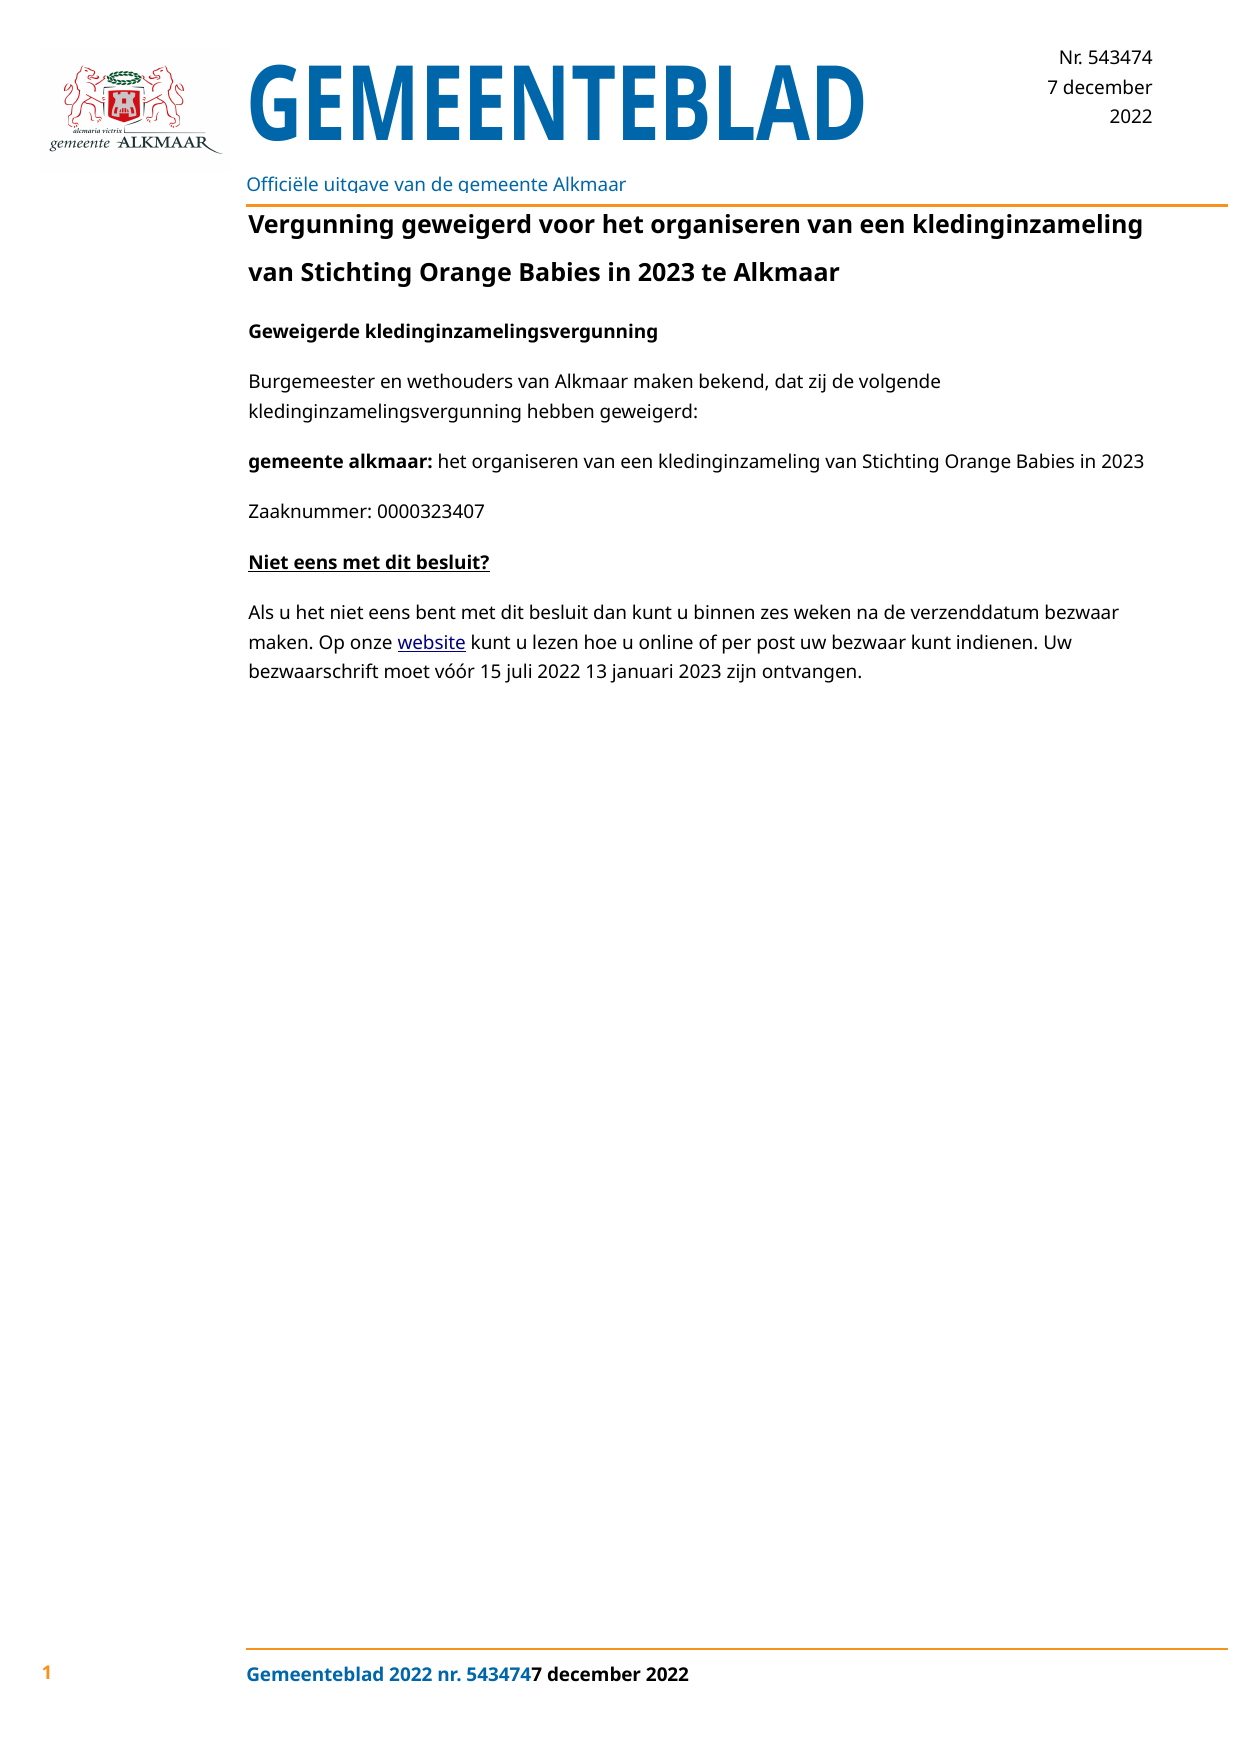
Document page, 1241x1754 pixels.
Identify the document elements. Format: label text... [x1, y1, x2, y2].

text Als u het niet eens bent met dit besluit dan kunt u binnen zes weken na de verzenddatum bezwaar maken. Op onze website kunt u lezen hoe u online of per post uw bezwaar kunt indienen. Uw bezwaarschrift moet vóór 15 juli 2022 13 januari 2023 zijn ontvangen. [248, 599, 1152, 684]
text Vergunning geweigerd voor het organiseren van een kledinginzameling van Stichting Orange Babies in 2023 te Alkmaar [248, 207, 1152, 288]
text Niet eens met dit besluit? [248, 549, 1152, 575]
picture [41, 47, 231, 172]
text Geweigerde kledinginzamelingsvergunning [248, 318, 1152, 344]
text gemeente alkmaar: het organiseren van een kledinginzameling van Stichting Orange Babies in 2023 [248, 448, 1152, 474]
text Burgemeester en wethouders van Alkmaar maken bekend, dat zij de volgende kledinginzamelingsvergunning hebben geweigerd: [248, 368, 1152, 424]
text Zaaknummer: 0000323407 [248, 499, 1152, 524]
